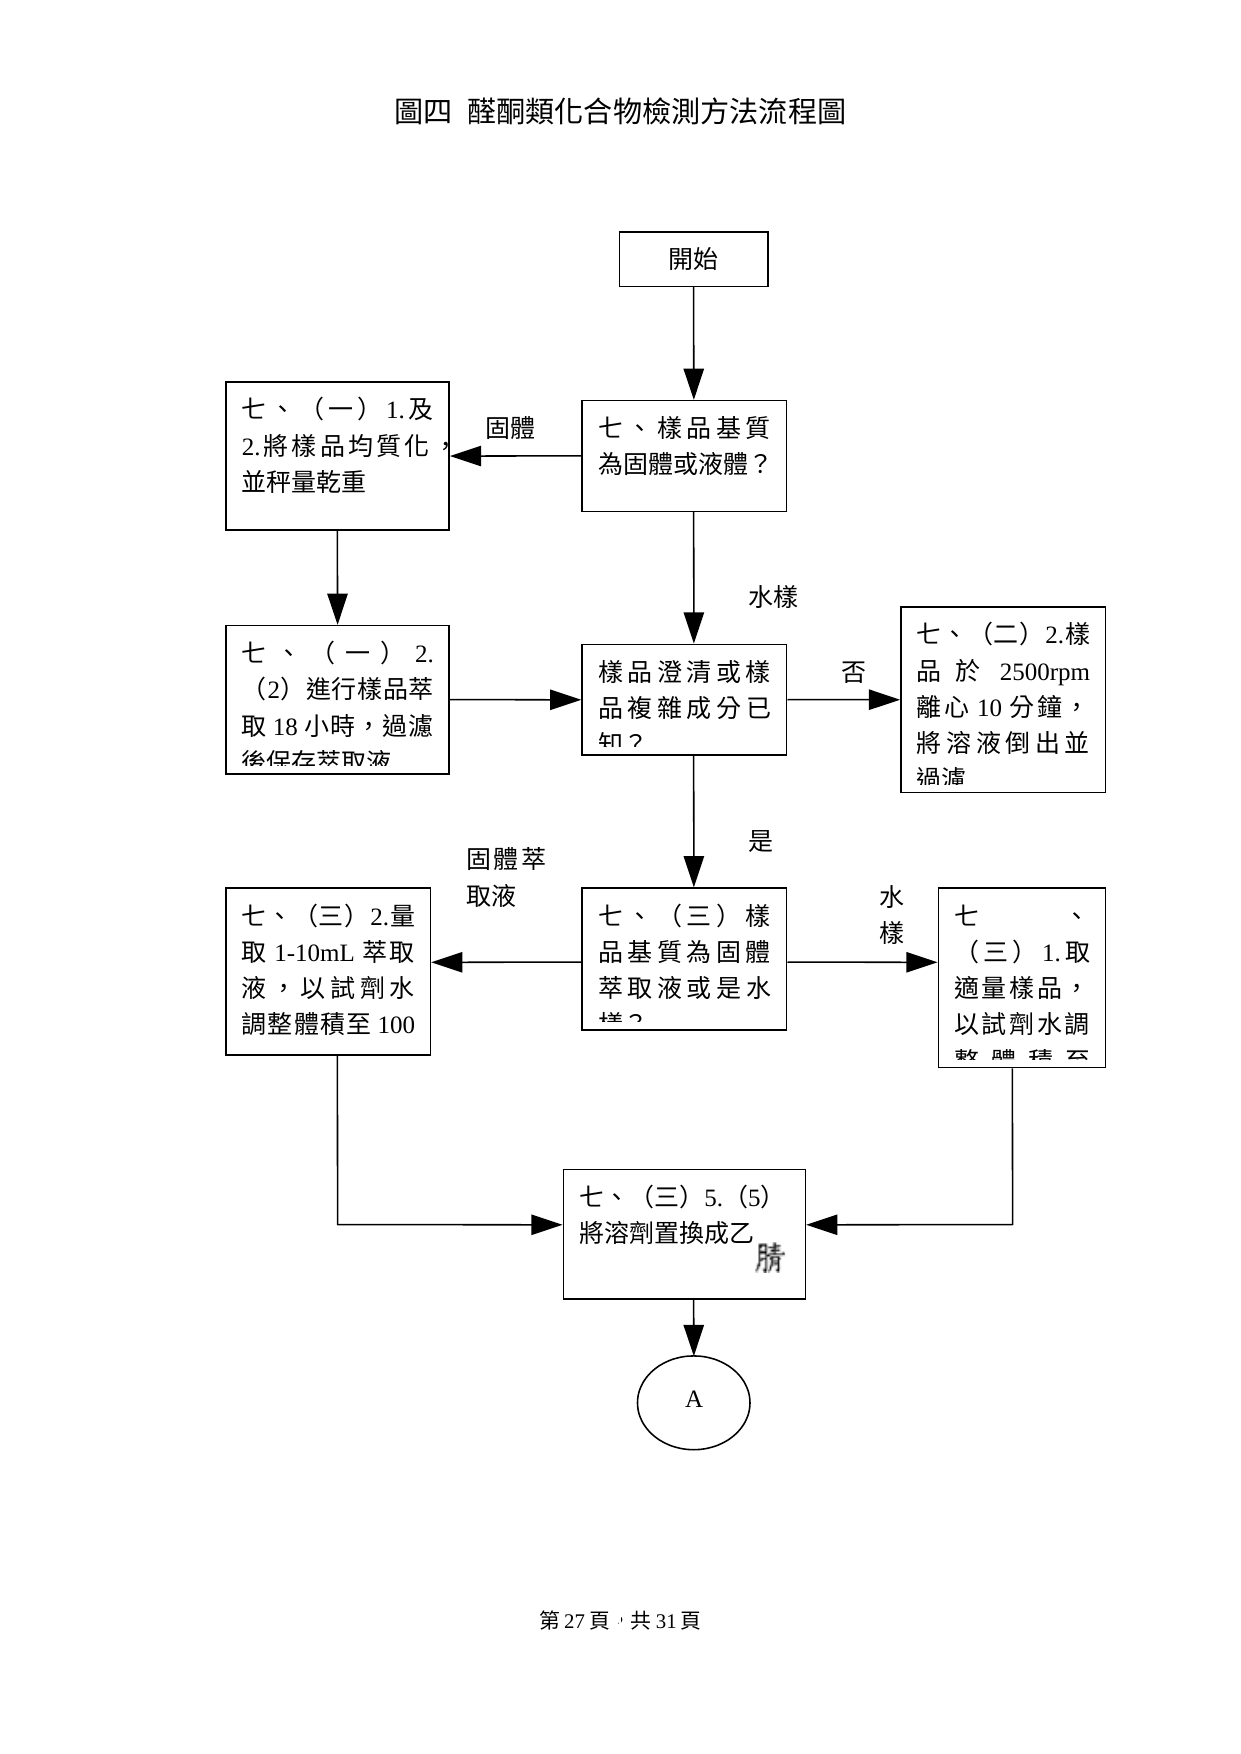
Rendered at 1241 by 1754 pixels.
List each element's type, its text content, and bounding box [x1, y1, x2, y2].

text 圖四 醛酮類化合物檢測方法流程圖 [187, 89, 1053, 131]
text 七、樣品基質為固體或液體？ [598, 409, 771, 481]
text 是 [748, 821, 790, 857]
text 固體萃取液 [467, 840, 546, 912]
text 七、（二）2.樣品於2500rpm離心10分鐘，將溶液倒出並過濾 [917, 615, 1090, 784]
text 開始 [635, 240, 752, 276]
text 七、（三）樣品基質為固體萃取液或是水樣？ [598, 896, 771, 1022]
text 固體 [485, 409, 546, 445]
text 樣品澄清或樣品複雜成分已知？ [598, 652, 771, 747]
text 七、（一）2.（2）進行樣品萃取18小時，過濾後保存萃取液 [242, 634, 433, 766]
text 水樣 [748, 577, 827, 614]
picture [754, 1242, 786, 1273]
text A [673, 1384, 715, 1412]
text 七、（三）2.量取1-10mL萃取液，以試劑水調整體積至100 mL [242, 896, 415, 1047]
text 七、（一）1.及2.將樣品均質化，並秤量乾重 [242, 390, 433, 499]
text 否 [842, 652, 865, 689]
text 水樣 [879, 877, 902, 950]
text 七、（三）5.（5）將溶劑置換成乙 [579, 1177, 790, 1272]
text 七、（三）1.取適量樣品，以試劑水調整體積至100mL [954, 896, 1090, 1059]
